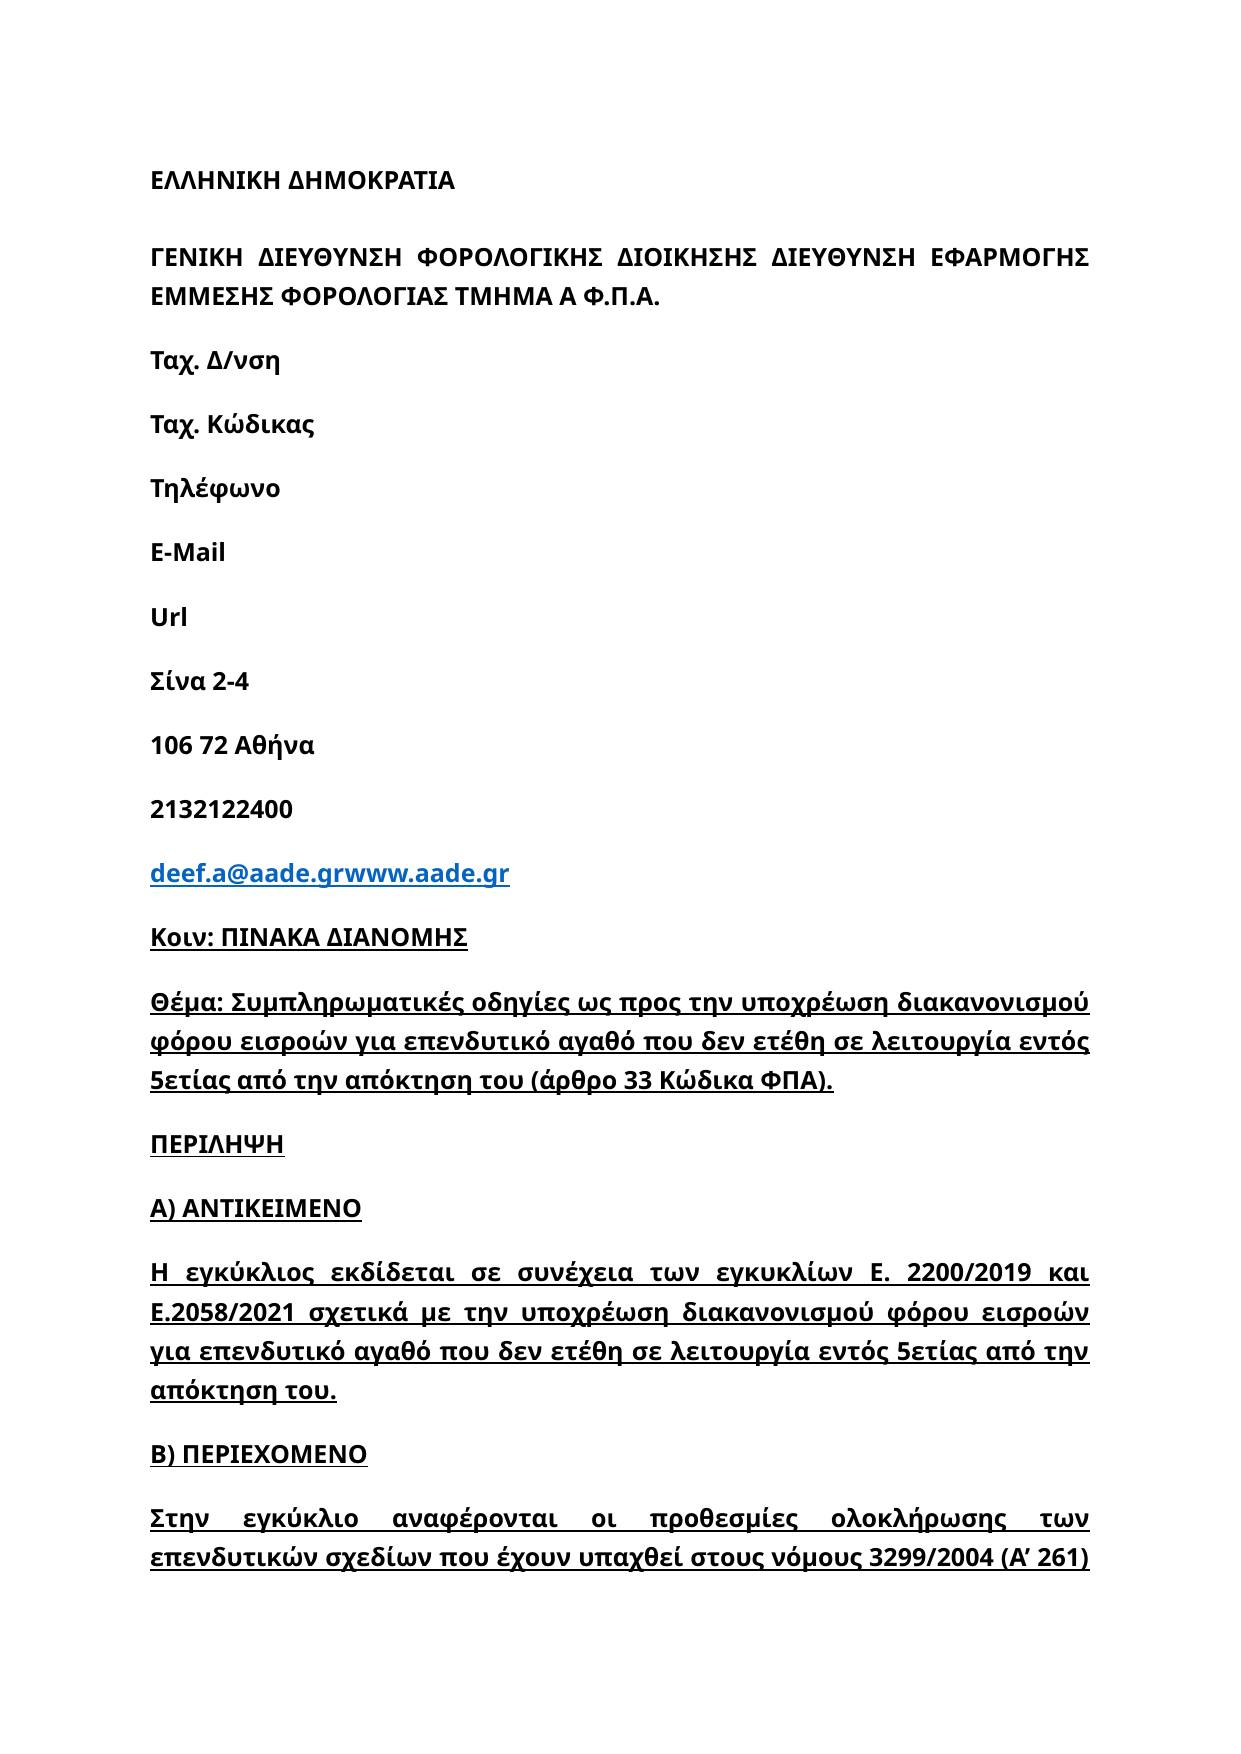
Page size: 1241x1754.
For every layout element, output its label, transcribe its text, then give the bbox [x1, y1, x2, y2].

text 5ετίας από την απόκτηση του (άρθρο 33 Κώδικα ΦΠΑ). [150, 1054, 1090, 1097]
text Ταχ. Κώδικας [150, 407, 1090, 441]
text απόκτηση του. [150, 1364, 1090, 1407]
text Β) ΠΕΡΙΕΧΟΜΕΝΟ [150, 1437, 1090, 1471]
text φόρου εισροών για επενδυτικό αγαθό που δεν ετέθη σε λειτουργία εντός [150, 1015, 1090, 1052]
text 106 72 Αθήνα [150, 727, 1090, 762]
text για επενδυτικό αγαθό που δεν ετέθη σε λειτουργία εντός 5ετίας από την [150, 1325, 1090, 1362]
text deef.a@aade.grwww.aade.gr [150, 856, 1090, 890]
text Στην εγκύκλιο αναφέρονται οι προθεσμίες ολοκλήρωσης των [150, 1501, 1090, 1530]
text Ε.2058/2021 σχετικά με την υποχρέωση διακανονισμού φόρου εισροών [150, 1286, 1090, 1323]
text ΠΕΡΙΛΗΨΗ [150, 1127, 1090, 1161]
text ΓΕΝΙΚΗ ΔΙΕΥΘΥΝΣΗ ΦΟΡΟΛΟΓΙΚΗΣ ΔΙΟΙΚΗΣΗΣ ΔΙΕΥΘΥΝΣΗ ΕΦΑΡΜΟΓΗΣ ΕΜΜΕΣΗΣ ΦΟΡΟΛΟΓΙΑΣ ΤΜΗΜΑ Α Φ.Π.Α. [150, 239, 1090, 312]
text Σίνα 2-4 [150, 663, 1090, 697]
text Url [150, 599, 1090, 633]
text Α) ΑΝΤΙΚΕΙΜΕΝΟ [150, 1191, 1090, 1225]
text Κοιν: ΠΙΝΑΚΑ ΔΙΑΝΟΜΗΣ [150, 920, 1090, 954]
text Ταχ. Δ/νση [150, 342, 1090, 377]
text Η εγκύκλιος εκδίδεται σε συνέχεια των εγκυκλίων Ε. 2200/2019 και [150, 1255, 1090, 1284]
text E-Mail [150, 535, 1090, 569]
text Θέμα: Συμπληρωματικές οδηγίες ως προς την υποχρέωση διακανονισμού [150, 984, 1090, 1013]
text επενδυτικών σχεδίων που έχουν υπαχθεί στους νόμους 3299/2004 (A’ 261) [150, 1532, 1090, 1569]
title ΕΛΛΗΝΙΚΗ ΔΗΜΟΚΡΑΤΙΑ [150, 162, 1090, 197]
text 2132122400 [150, 792, 1090, 826]
text Τηλέφωνο [150, 471, 1090, 505]
